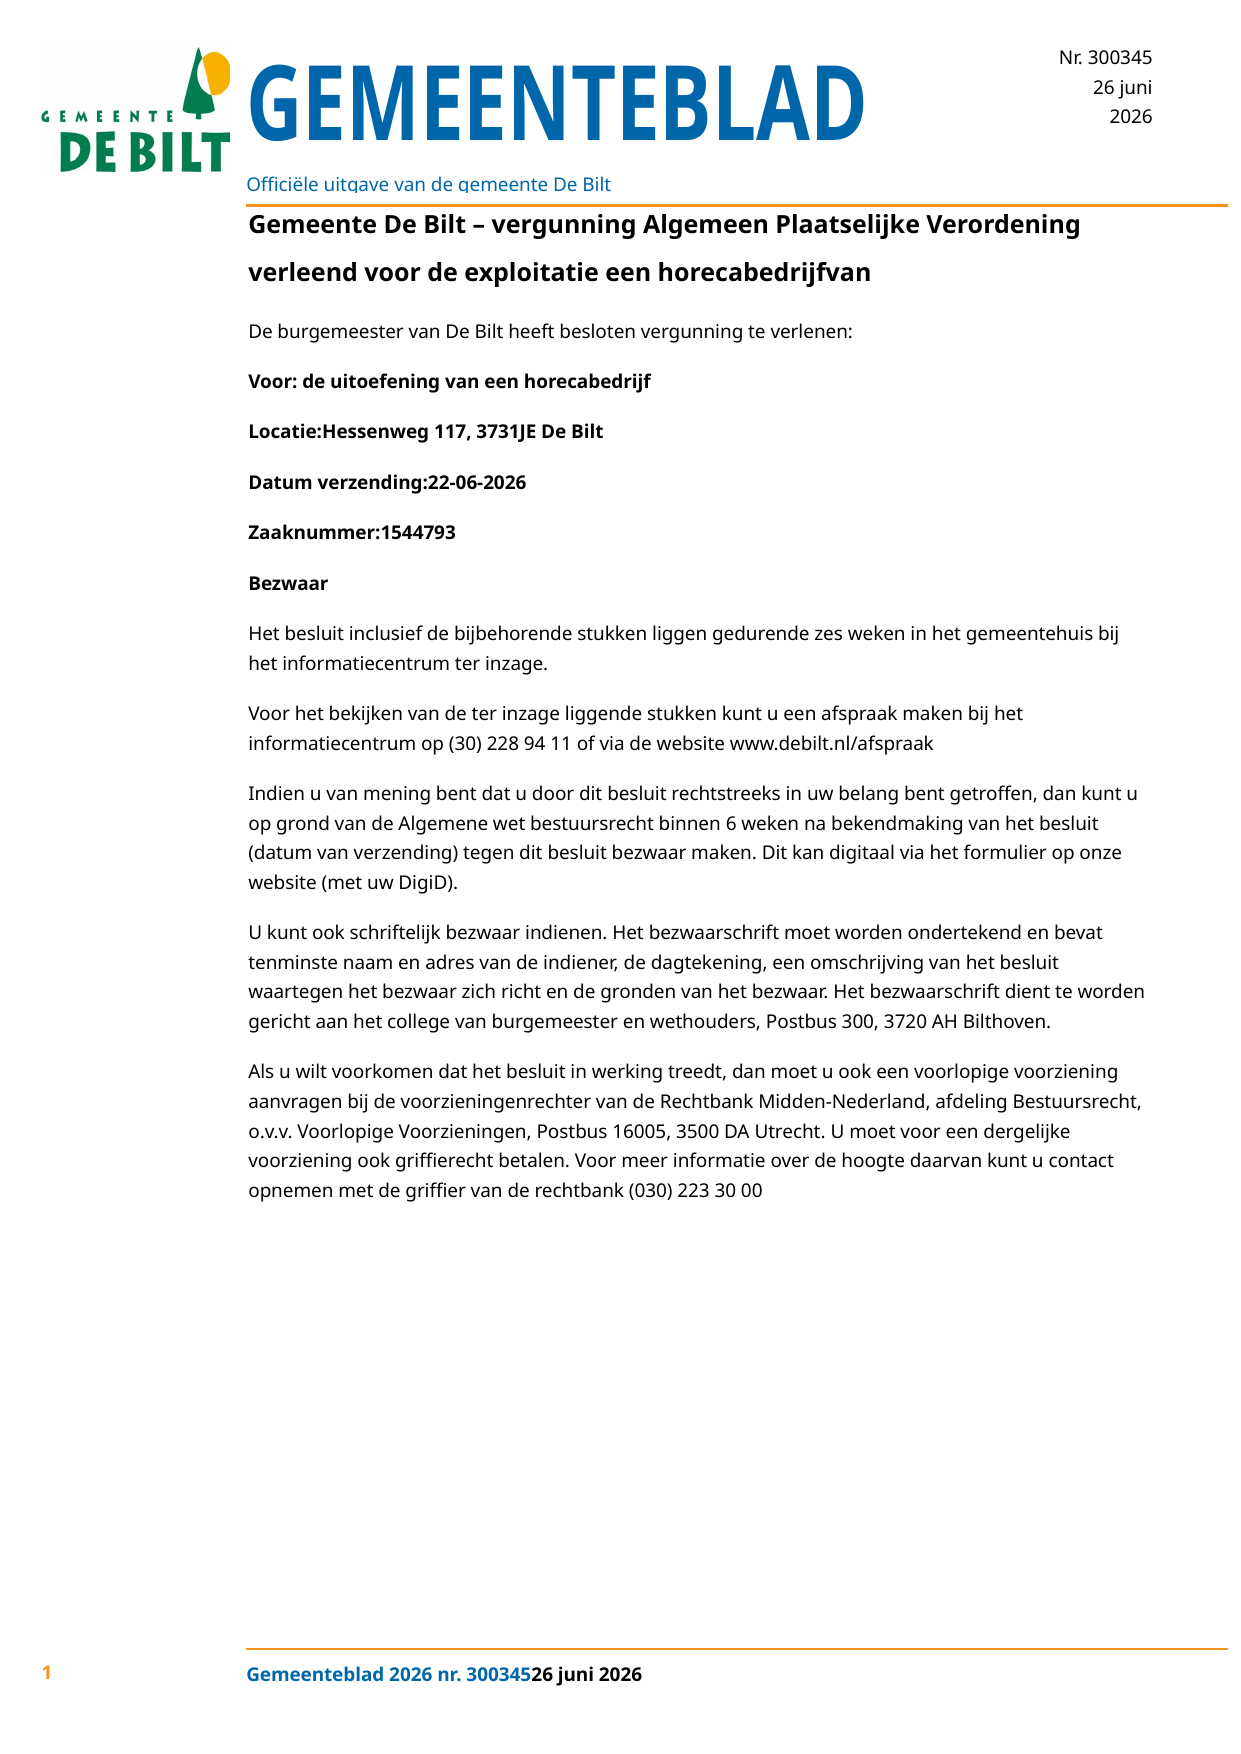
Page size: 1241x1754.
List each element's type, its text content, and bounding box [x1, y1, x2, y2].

text De burgemeester van De Bilt heeft besloten vergunning te verlenen: [248, 318, 1152, 344]
text Indien u van mening bent dat u door dit besluit rechtstreeks in uw belang bent getroffen, dan kunt u op grond van de Algemene wet bestuursrecht binnen 6 weken na bekendmaking van het besluit (datum van verzending) tegen dit besluit bezwaar maken. Dit kan digitaal via het formulier op onze website (met uw DigiD). [248, 780, 1152, 895]
text U kunt ook schriftelijk bezwaar indienen. Het bezwaarschrift moet worden ondertekend en bevat tenminste naam en adres van de indiener, de dagtekening, een omschrijving van het besluit waartegen het bezwaar zich richt en de gronden van het bezwaar. Het bezwaarschrift dient te worden gericht aan het college van burgemeester en wethouders, Postbus 300, 3720 AH Bilthoven. [248, 919, 1152, 1034]
text Het besluit inclusief de bijbehorende stukken liggen gedurende zes weken in het gemeentehuis bij het informatiecentrum ter inzage. [248, 620, 1152, 676]
text Bezwaar [248, 570, 1152, 596]
text Gemeente De Bilt – vergunning Algemeen Plaatselijke Verordening verleend voor de exploitatie een horecabedrijfvan [248, 207, 1152, 288]
text Zaaknummer:1544793 [248, 519, 1152, 545]
text Locatie:Hessenweg 117, 3731JE De Bilt [248, 419, 1152, 444]
text Voor het bekijken van de ter inzage liggende stukken kunt u een afspraak maken bij het informatiecentrum op (30) 228 94 11 of via de website www.debilt.nl/afspraak [248, 700, 1152, 756]
picture [41, 47, 231, 172]
text Datum verzending:22-06-2026 [248, 469, 1152, 495]
text Als u wilt voorkomen dat het besluit in werking treedt, dan moet u ook een voorlopige voorziening aanvragen bij de voorzieningenrechter van de Rechtbank Midden-Nederland, afdeling Bestuursrecht, o.v.v. Voorlopige Voorzieningen, Postbus 16005, 3500 DA Utrecht. U moet voor een dergelijke voorziening ook griffierecht betalen. Voor meer informatie over de hoogte daarvan kunt u contact opnemen met de griffier van de rechtbank (030) 223 30 00 [248, 1059, 1152, 1203]
text Voor: de uitoefening van een horecabedrijf [248, 368, 1152, 394]
